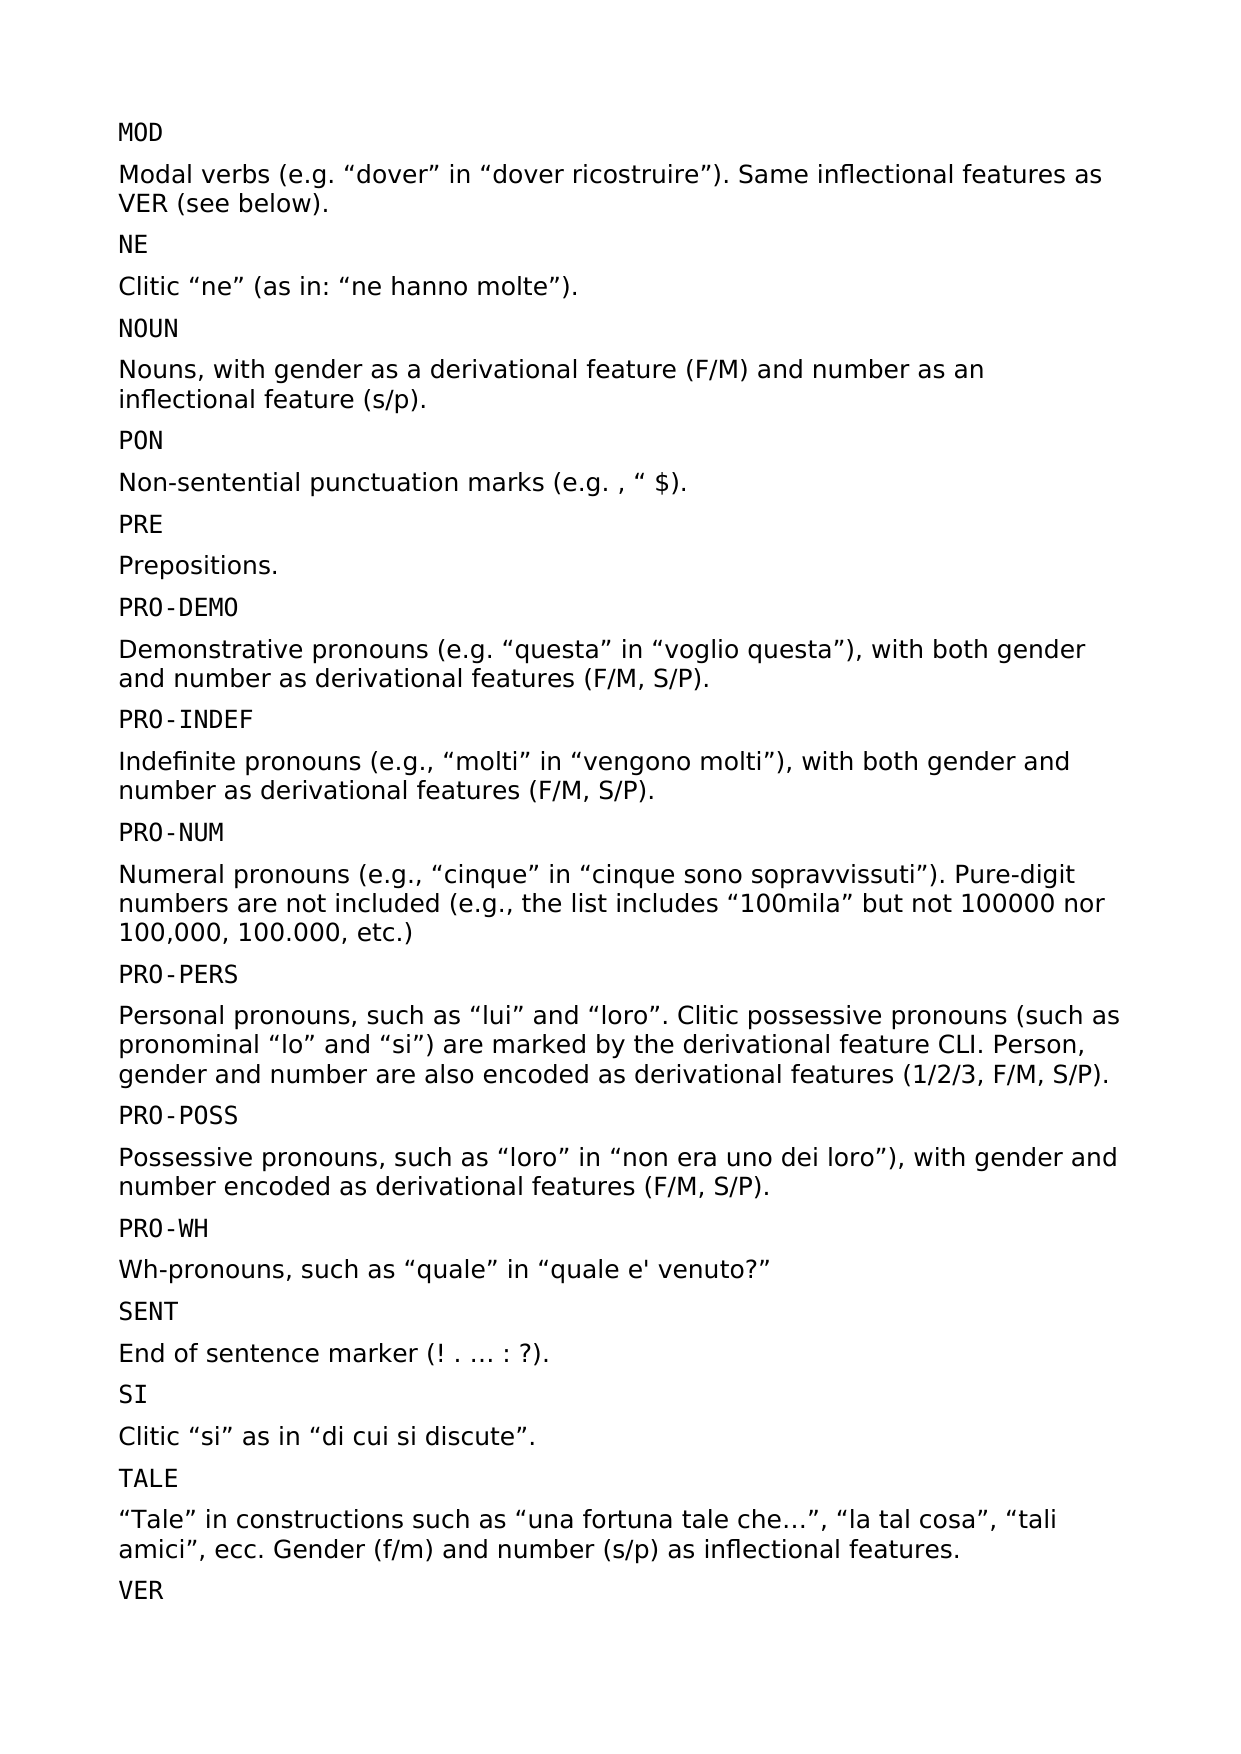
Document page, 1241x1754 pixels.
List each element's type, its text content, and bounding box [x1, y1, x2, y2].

text PRO-DEMO [118, 593, 1122, 622]
text Numeral pronouns (e.g., “cinque” in “cinque sono sopravvissuti”). Pure-digit numbers are not included (e.g., the list includes “100mila” but not 100000 nor 100,000, 100.000, etc.) [118, 860, 1122, 947]
text PRO-INDEF [118, 706, 1122, 735]
text VER [118, 1576, 1122, 1606]
text NE [118, 231, 1122, 260]
text PRO-WH [118, 1214, 1122, 1243]
text End of sentence marker (! . … : ?). [118, 1339, 1122, 1368]
text MOD [118, 118, 1122, 147]
text PRO-NUM [118, 818, 1122, 847]
text Personal pronouns, such as “lui” and “loro”. Clitic possessive pronouns (such as pronominal “lo” and “si”) are marked by the derivational feature CLI. Person, gender and number are also encoded as derivational features (1/2/3, F/M, S/P). [118, 1001, 1122, 1089]
text Clitic “si” as in “di cui si discute”. [118, 1422, 1122, 1451]
text Possessive pronouns, such as “loro” in “non era uno dei loro”), with gender and number encoded as derivational features (F/M, S/P). [118, 1143, 1122, 1201]
text PRO-POSS [118, 1101, 1122, 1131]
text Non-sentential punctuation marks (e.g. , “ $). [118, 468, 1122, 497]
text SI [118, 1381, 1122, 1410]
text “Tale” in constructions such as “una fortuna tale che…”, “la tal cosa”, “tali amici”, ecc. Gender (f/m) and number (s/p) as inflectional features. [118, 1506, 1122, 1564]
text PRO-PERS [118, 960, 1122, 989]
text Wh-pronouns, such as “quale” in “quale e' venuto?” [118, 1256, 1122, 1285]
text NOUN [118, 314, 1122, 343]
text Nouns, with gender as a derivational feature (F/M) and number as an inflectional feature (s/p). [118, 356, 1122, 414]
text Demonstrative pronouns (e.g. “questa” in “voglio questa”), with both gender and number as derivational features (F/M, S/P). [118, 635, 1122, 693]
text PRE [118, 510, 1122, 539]
text Modal verbs (e.g. “dover” in “dover ricostruire”). Same inflectional features as VER (see below). [118, 160, 1122, 218]
text Indefinite pronouns (e.g., “molti” in “vengono molti”), with both gender and number as derivational features (F/M, S/P). [118, 747, 1122, 806]
text PON [118, 426, 1122, 456]
text Prepositions. [118, 551, 1122, 581]
text Clitic “ne” (as in: “ne hanno molte”). [118, 272, 1122, 301]
text SENT [118, 1297, 1122, 1326]
text TALE [118, 1464, 1122, 1493]
